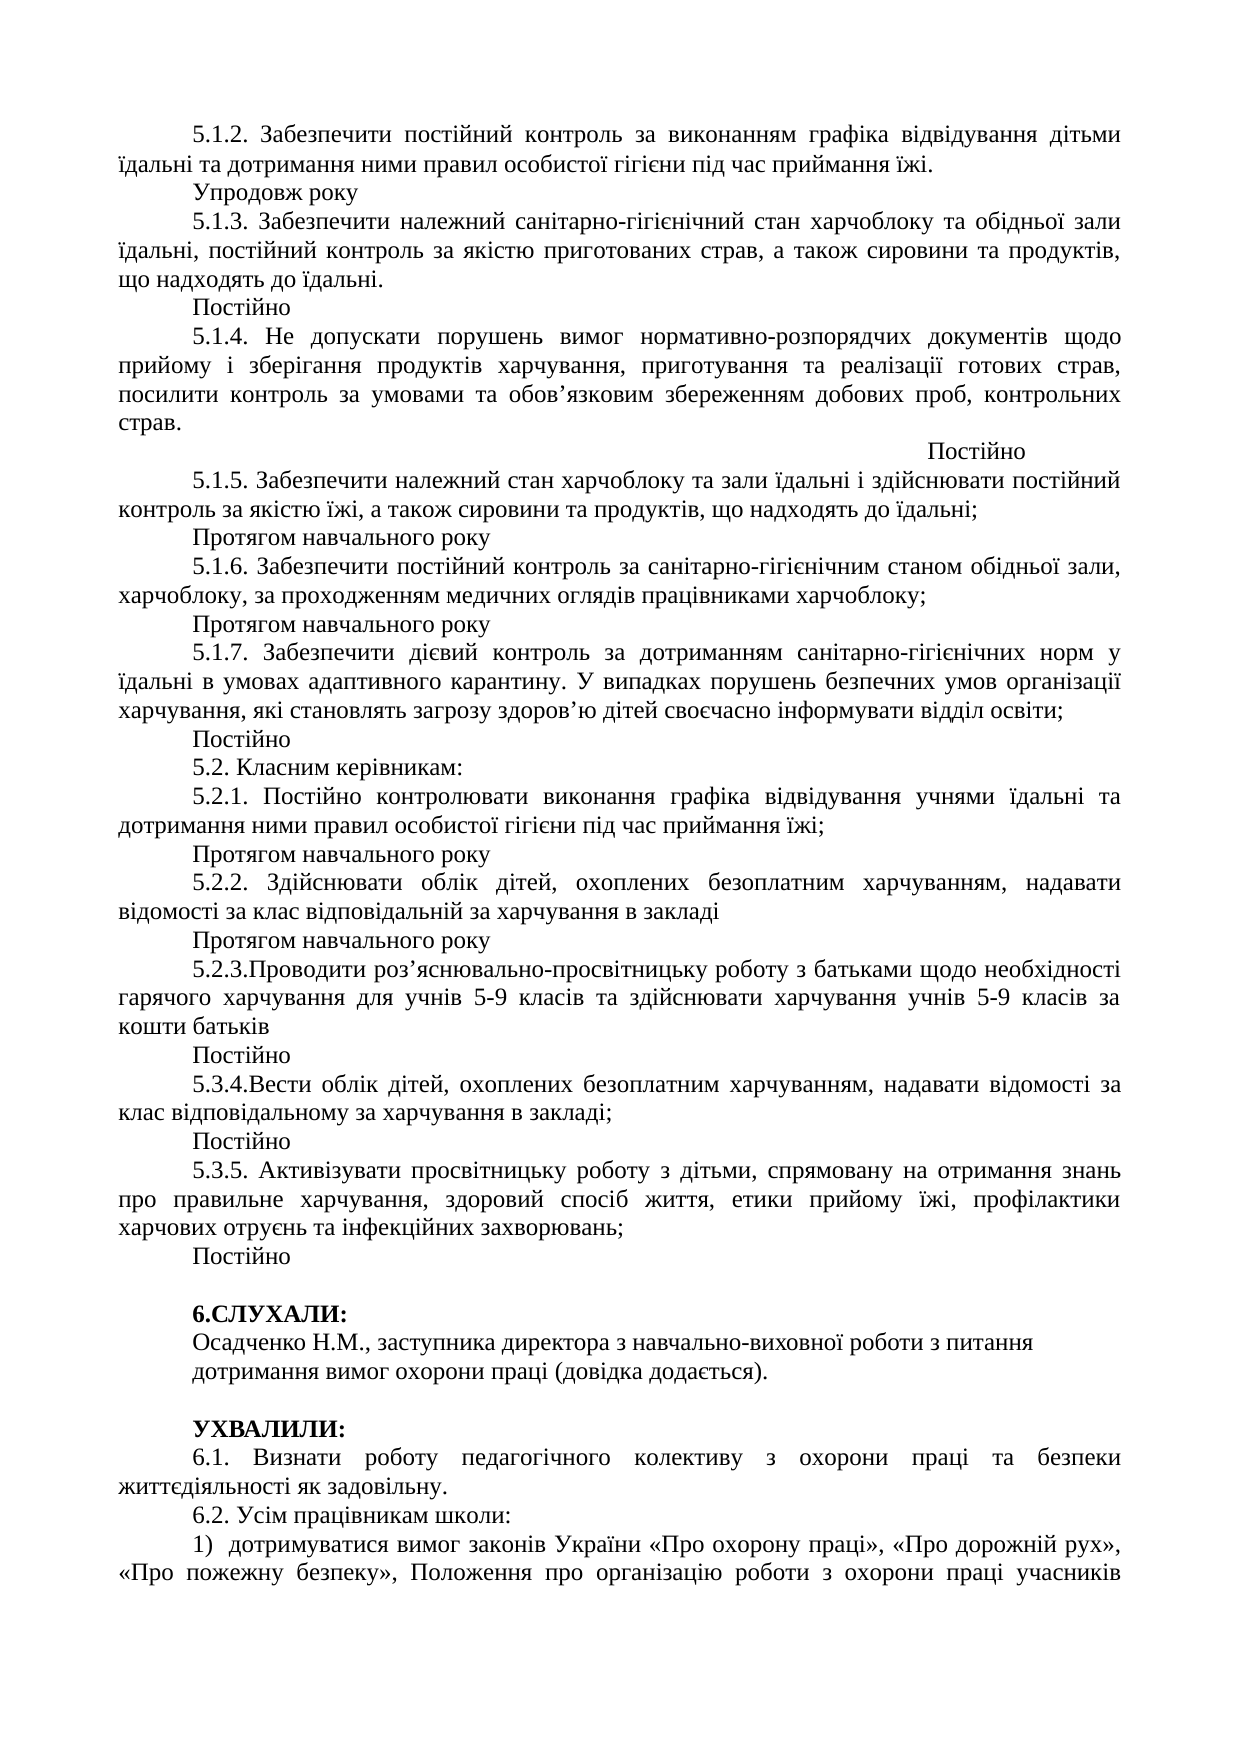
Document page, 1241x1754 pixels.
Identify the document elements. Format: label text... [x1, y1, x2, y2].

list СЛУХАЛИ: [118, 1299, 1122, 1327]
text 5.3.5. Активізувати просвітницьку роботу з дітьми, спрямовану на отримання знань про правильне харчування, здоровий спосіб життя, етики прийому їжі, профілактики харчових отруєнь та інфекційних захворювань; [118, 1155, 1122, 1241]
text 5.2.2. Здійснювати облік дітей, охоплених безоплатним харчуванням, надавати відомості за клас відповідальній за харчування в закладі [118, 867, 1122, 925]
text 5.1.7. Забезпечити дієвий контроль за дотриманням санітарно-гігієнічних норм у їдальні в умовах адаптивного карантину. У випадках порушень безпечних умов організації харчування, які становлять загрозу здоров’ю дітей своєчасно інформувати відділ освіти; [118, 637, 1122, 724]
text дотримання вимог охорони праці (довідка додається). [118, 1356, 1122, 1385]
text Протягом навчального року [118, 609, 1122, 637]
text Постійно [118, 1126, 1122, 1155]
text УХВАЛИЛИ: [118, 1414, 1122, 1442]
text 5.2.1. Постійно контролювати виконання графіка відвідування учнями їдальні та дотримання ними правил особистої гігієни під час приймання їжі; [118, 781, 1122, 839]
text Протягом навчального року [118, 925, 1122, 954]
text 6.2. Усім працівникам школи: [118, 1500, 1122, 1529]
text Упродовж року [118, 177, 1122, 206]
text 5.1.6. Забезпечити постійний контроль за санітарно-гігієнічним станом обідньої зали, харчоблоку, за проходженням медичних оглядів працівниками харчоблоку; [118, 551, 1122, 609]
text Постійно [118, 1040, 1122, 1069]
text 5.3.4.Вести облік дітей, охоплених безоплатним харчуванням, надавати відомості за клас відповідальному за харчування в закладі; [118, 1069, 1122, 1126]
text 5.1.3. Забезпечити належний санітарно-гігієнічний стан харчоблоку та обідньої зали їдальні, постійний контроль за якістю приготованих страв, а також сировини та продуктів, що надходять до їдальні. [118, 206, 1122, 292]
text 5.1.4. Не допускати порушень вимог нормативно-розпорядчих документів щодо прийому і зберігання продуктів харчування, приготування та реалізації готових страв, посилити контроль за умовами та обов’язковим збереженням добових проб, контрольних страв. [118, 321, 1122, 436]
text 6.1. Визнати роботу педагогічного колективу з охорони праці та безпеки життєдіяльності як задовільну. [118, 1442, 1122, 1500]
text Постійно [118, 292, 1122, 321]
text 5.1.5. Забезпечити належний стан харчоблоку та зали їдальні і здійснювати постійний контроль за якістю їжі, а також сировини та продуктів, що надходять до їдальні; [118, 465, 1122, 522]
text Постійно [118, 1241, 1122, 1270]
text Осадченко Н.М., заступника директора з навчально-виховної роботи з питання [118, 1327, 1122, 1356]
text Постійно [118, 436, 1122, 465]
text Постійно [118, 724, 1122, 752]
text 5.1.2. Забезпечити постійний контроль за виконанням графіка відвідування дітьми їдальні та дотримання ними правил особистої гігієни під час приймання їжі. [118, 118, 1122, 177]
text 5.2. Класним керівникам: [118, 752, 1122, 781]
text Протягом навчального року [118, 839, 1122, 867]
text 1) дотримуватися вимог законів України «Про охорону праці», «Про дорожній рух», «Про пожежну безпеку», Положення про організацію роботи з охорони праці учасників [118, 1529, 1122, 1586]
text Протягом навчального року [118, 522, 1122, 551]
text 5.2.3.Проводити роз’яснювально-просвітницьку роботу з батьками щодо необхідності гарячого харчування для учнів 5-9 класів та здійснювати харчування учнів 5-9 класів за кошти батьків [118, 954, 1122, 1040]
